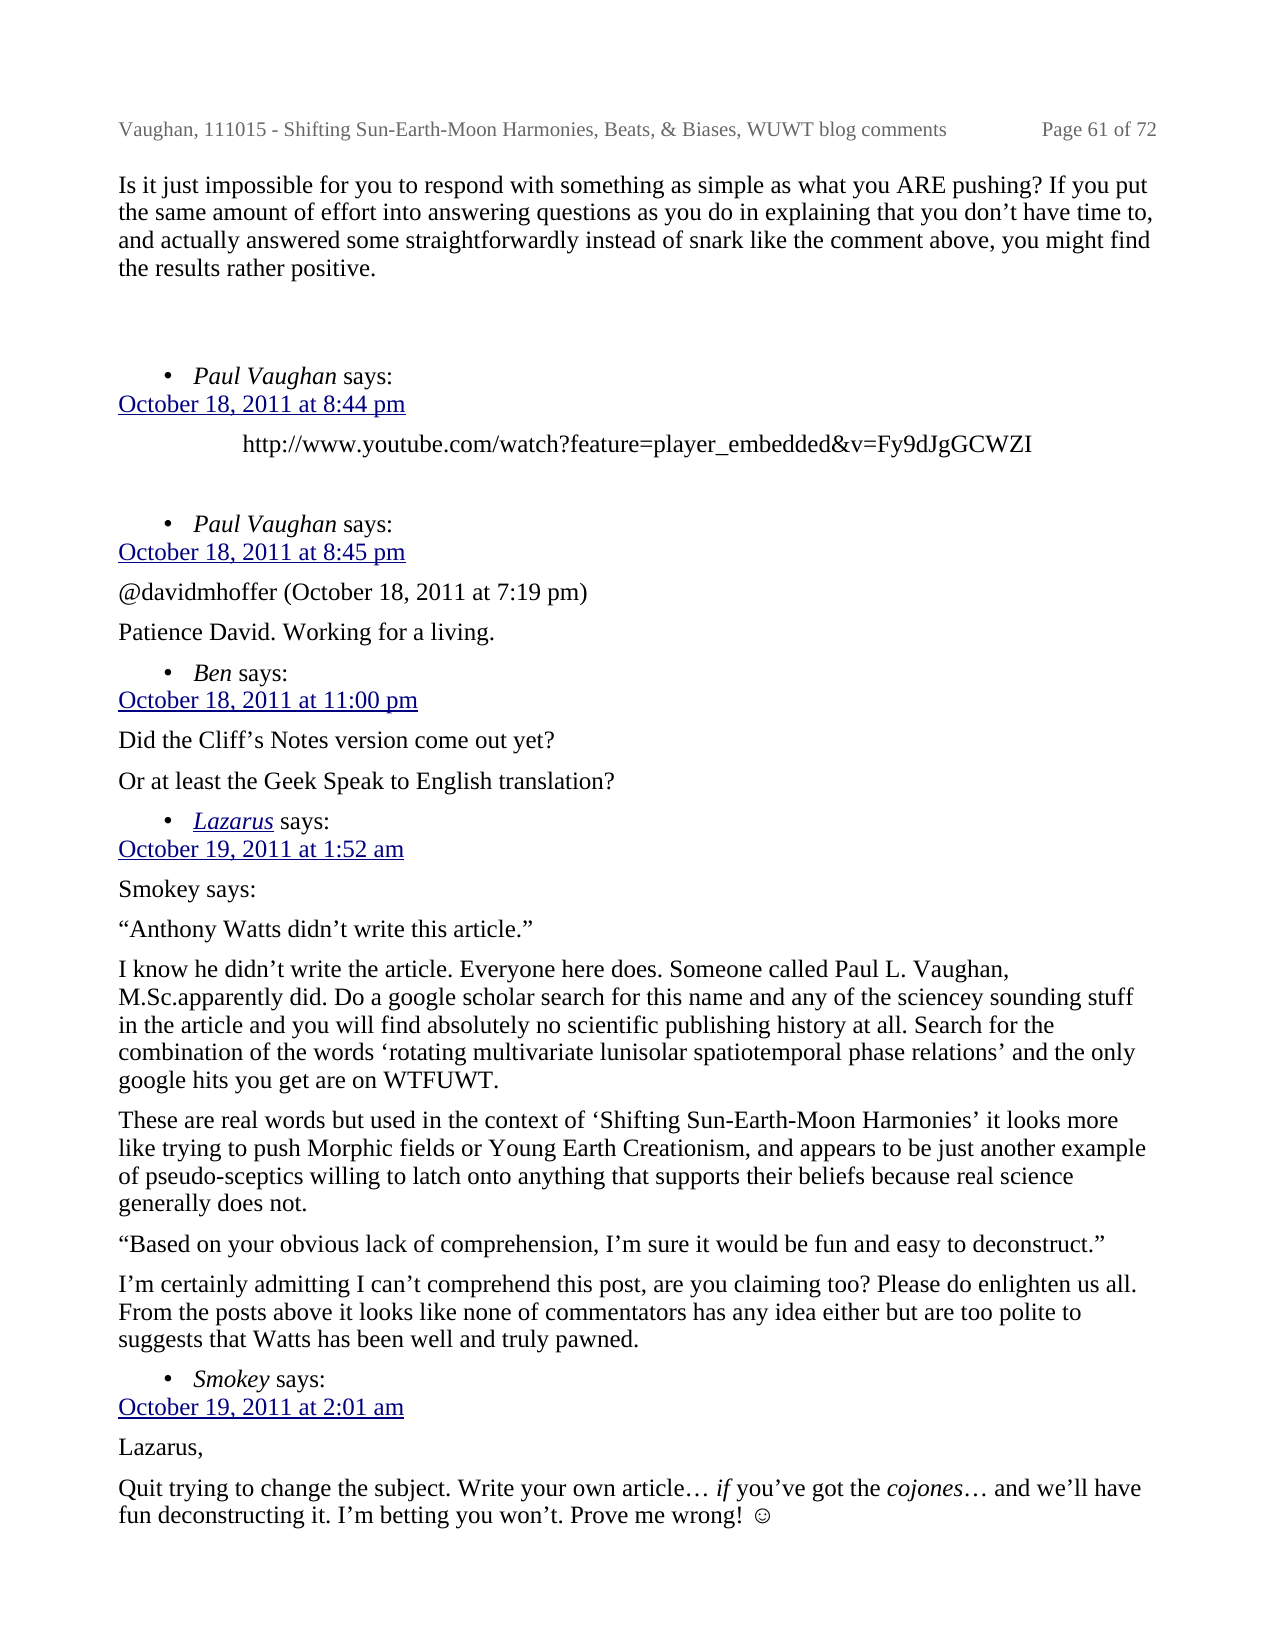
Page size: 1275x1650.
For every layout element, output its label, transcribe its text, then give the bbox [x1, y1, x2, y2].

text Patience David. Working for a living. [118, 618, 1157, 646]
list Ben says: [164, 659, 1157, 686]
list Lazarus says: [164, 807, 1157, 835]
text Did the Cliff’s Notes version come out yet? [118, 727, 1157, 754]
text Is it just impossible for you to respond with something as simple as what you ARE pushing? If you put the same amount of effort into answering questions as you do in explaining that you don’t have time to, and actually answered some straightforwardly instead of snark like the comment above, you might find the results rather positive. [118, 171, 1157, 282]
text October 18, 2011 at 11:00 pm [118, 686, 1157, 714]
text “Based on your obvious lack of comprehension, I’m sure it would be fun and easy to deconstruct.” [118, 1230, 1157, 1257]
text October 19, 2011 at 2:01 am [118, 1393, 1157, 1421]
text Or at least the Geek Speak to English translation? [118, 767, 1157, 794]
list Paul Vaughan says: [164, 362, 1157, 390]
text These are real words but used in the context of ‘Shifting Sun-Earth-Moon Harmonies’ it looks more like trying to push Morphic fields or Young Earth Creationism, and appears to be just another example of pseudo-sceptics willing to latch onto anything that supports their beliefs because real science generally does not. [118, 1106, 1157, 1217]
text Smokey says: [118, 875, 1157, 903]
text Lazarus, [118, 1433, 1157, 1461]
text @davidmhoffer (October 18, 2011 at 7:19 pm) [118, 578, 1157, 606]
list Paul Vaughan says: [164, 510, 1157, 538]
text I’m certainly admitting I can’t comprehend this post, are you claiming too? Please do enlighten us all. From the posts above it looks like none of commentators has any idea either but are too polite to suggests that Watts has been well and truly pawned. [118, 1270, 1157, 1353]
text Quit trying to change the subject. Write your own article… if you’ve got the cojones… and we’ll have fun deconstructing it. I’m betting you won’t. Prove me wrong! ☺ [118, 1474, 1157, 1529]
text http://www.youtube.com/watch?feature=player_embedded&v=Fy9dJgGCWZI [118, 430, 1157, 458]
text October 19, 2011 at 1:52 am [118, 835, 1157, 862]
text October 18, 2011 at 8:45 pm [118, 538, 1157, 566]
text October 18, 2011 at 8:44 pm [118, 390, 1157, 417]
text I know he didn’t write the article. Everyone here does. Someone called Paul L. Vaughan, M.Sc.apparently did. Do a google scholar search for this name and any of the sciencey sounding stuff in the article and you will find absolutely no scientific publishing history at all. Search for the combination of the words ‘rotating multivariate lunisolar spatiotemporal phase relations’ and the only google hits you get are on WTFUWT. [118, 955, 1157, 1094]
list Smokey says: [164, 1366, 1157, 1393]
text “Anthony Watts didn’t write this article.” [118, 915, 1157, 943]
